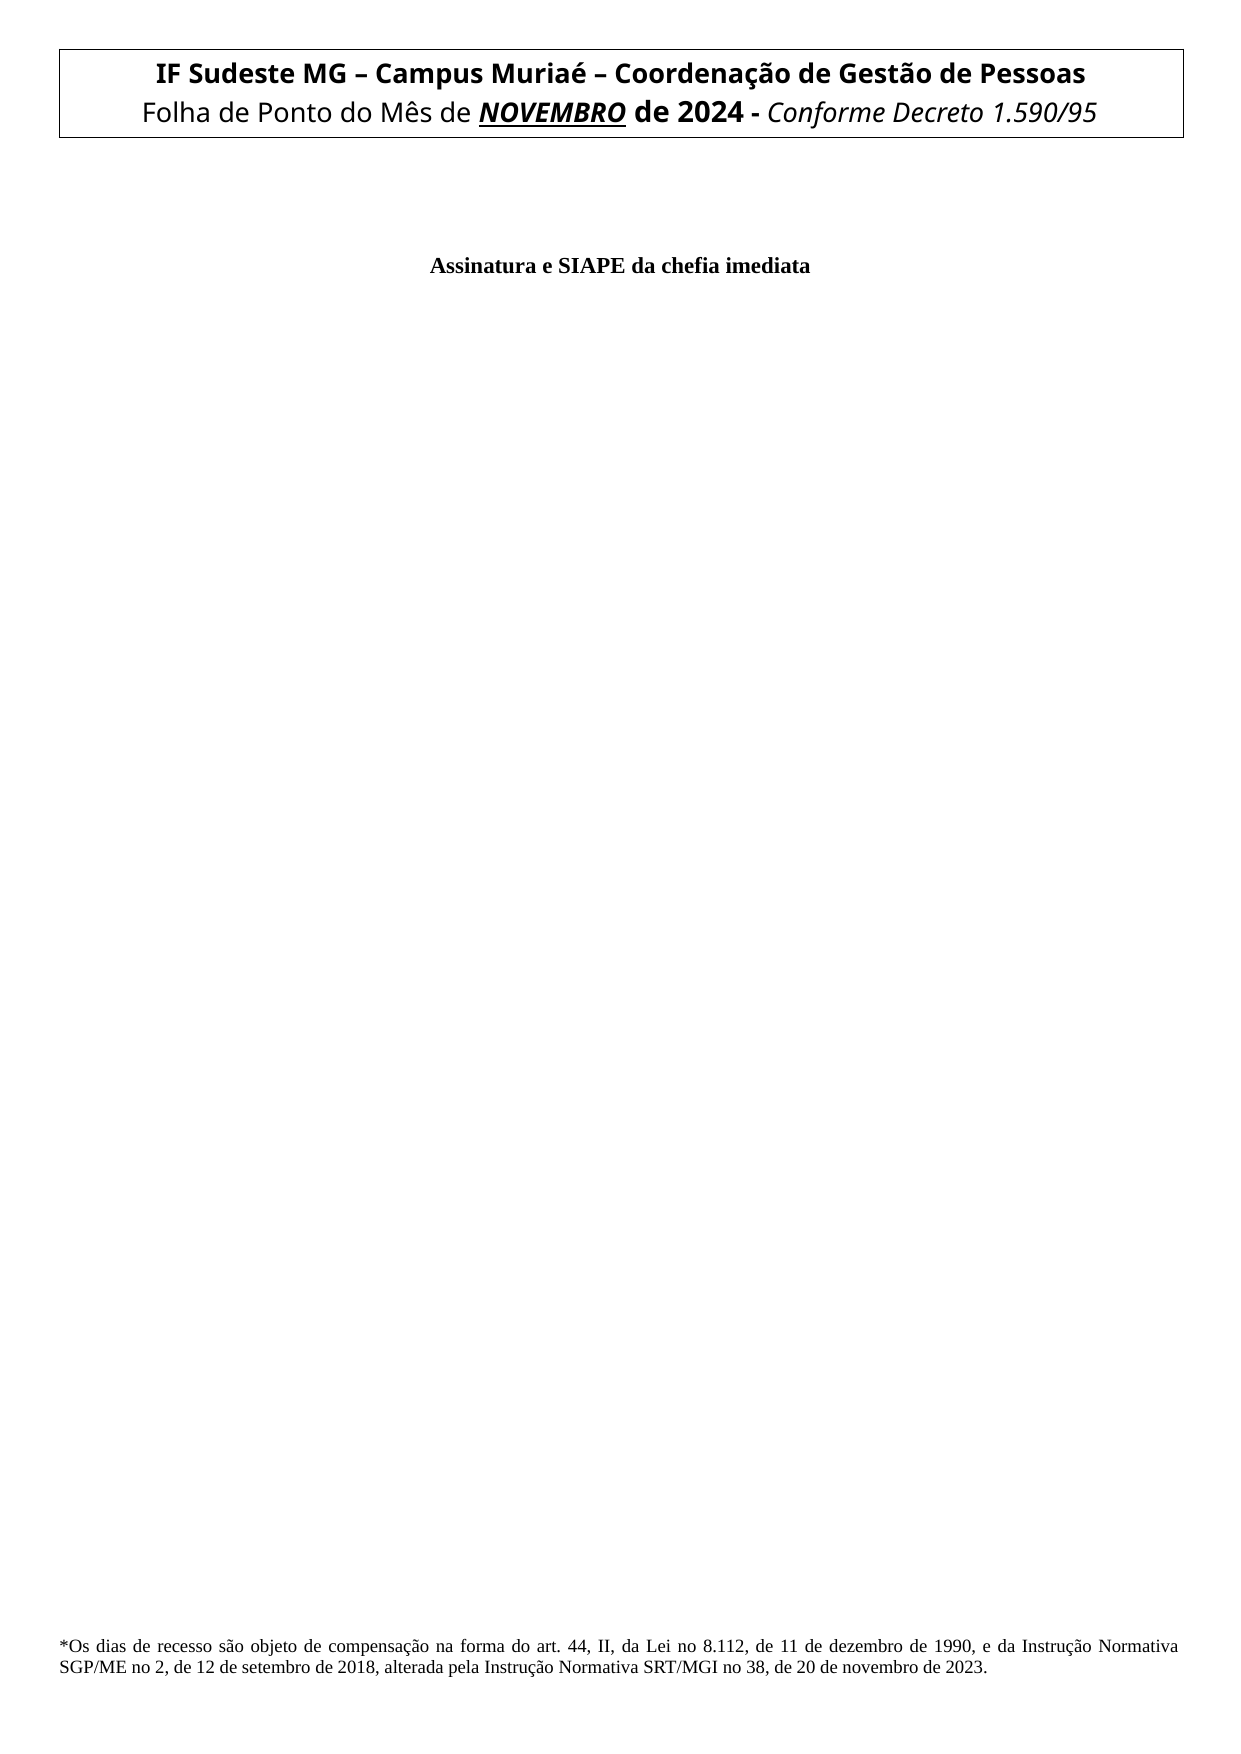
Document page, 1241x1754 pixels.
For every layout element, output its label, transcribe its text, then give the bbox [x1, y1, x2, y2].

text Assinatura e SIAPE da chefia imediata [59, 252, 1181, 279]
